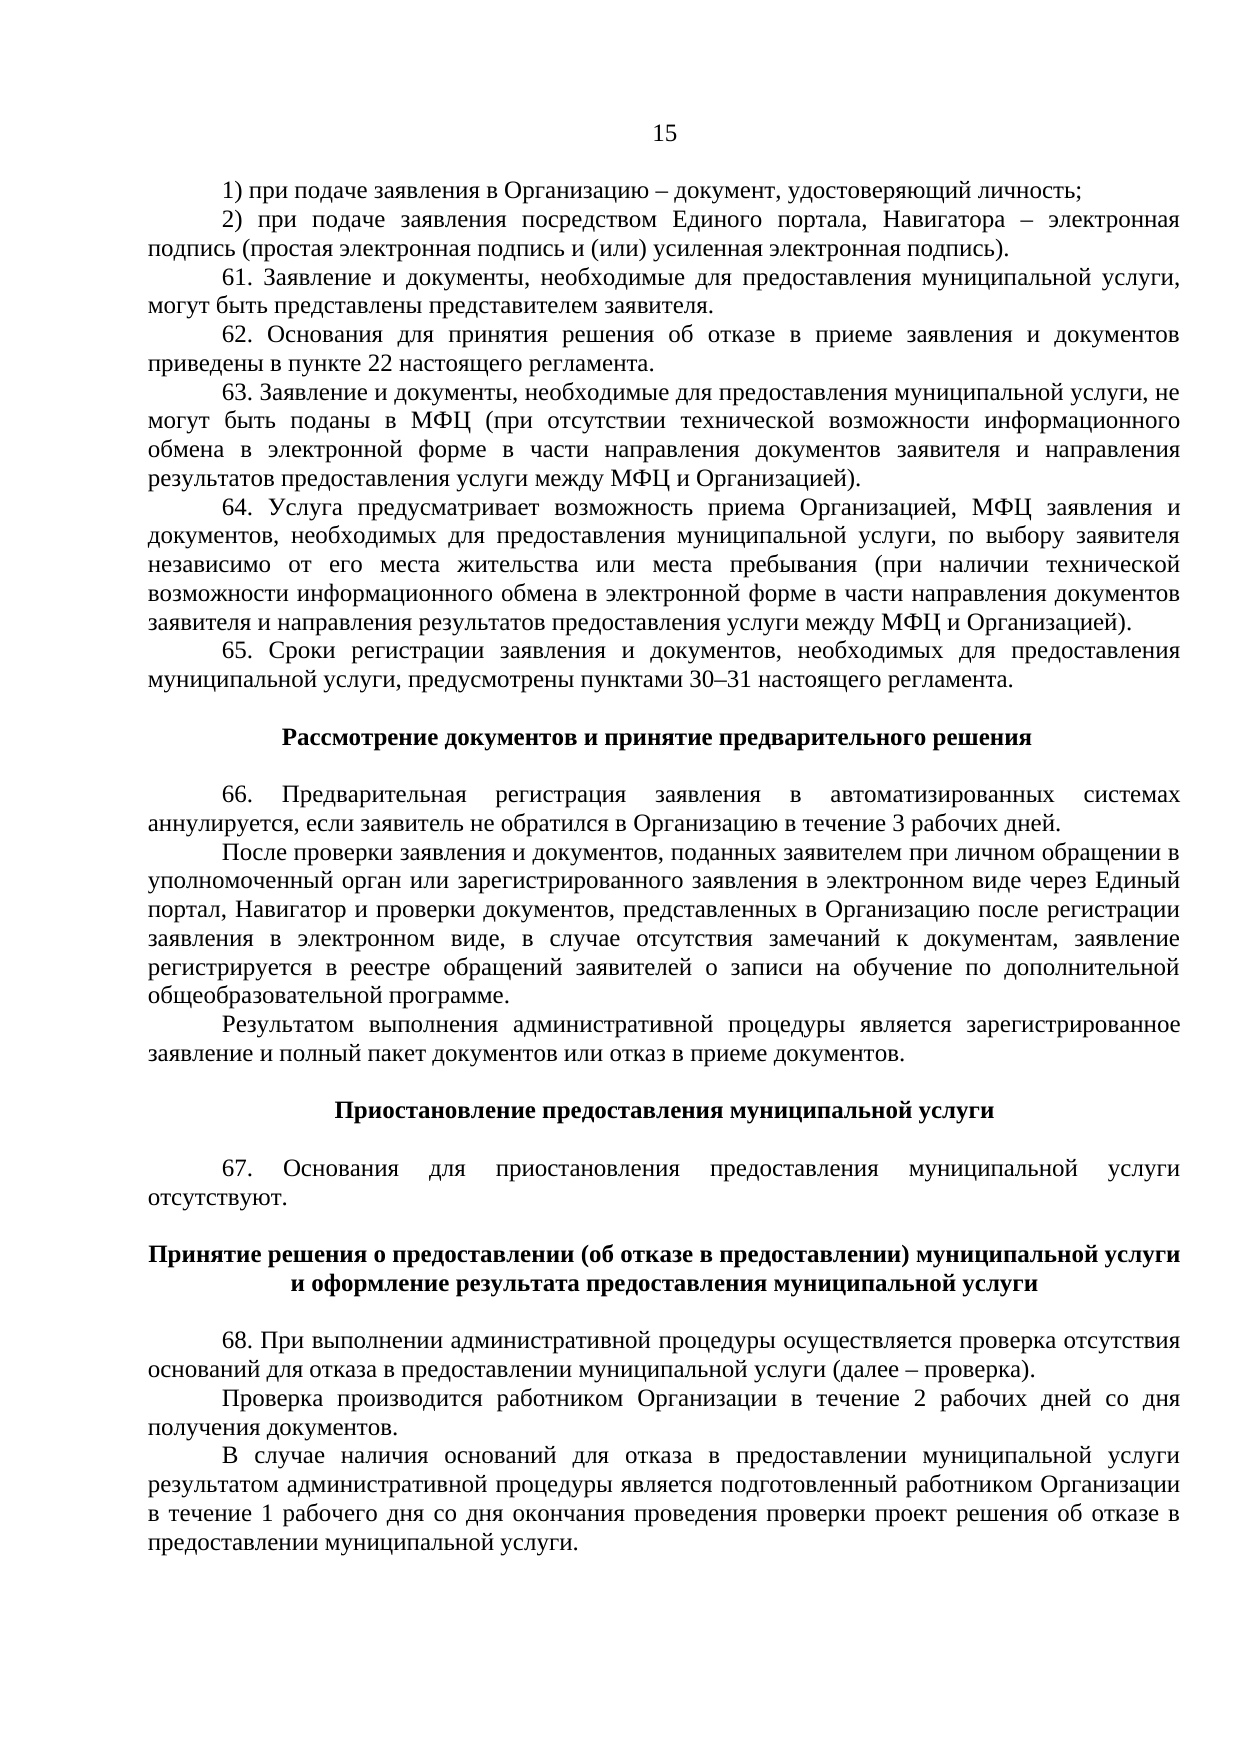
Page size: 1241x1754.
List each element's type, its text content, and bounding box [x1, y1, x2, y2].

text Приостановление предоставления муниципальной услуги [148, 1096, 1181, 1124]
text 1) при подаче заявления в Организацию – документ, удостоверяющий личность; [148, 176, 1181, 204]
text Результатом выполнения административной процедуры является зарегистрированное заявление и полный пакет документов или отказ в приеме документов. [148, 1009, 1181, 1067]
text 67. Основания для приостановления предоставления муниципальной услуги отсутствуют. [148, 1153, 1181, 1211]
text 68. При выполнении административной процедуры осуществляется проверка отсутствия оснований для отказа в предоставлении муниципальной услуги (далее – проверка). [148, 1326, 1181, 1383]
text Рассмотрение документов и принятие предварительного решения [133, 722, 1181, 751]
text 61. Заявление и документы, необходимые для предоставления муниципальной услуги, могут быть представлены представителем заявителя. [148, 262, 1181, 319]
text 65. Сроки регистрации заявления и документов, необходимых для предоставления муниципальной услуги, предусмотрены пунктами 30–31 настоящего регламента. [148, 636, 1181, 693]
text 2) при подаче заявления посредством Единого портала, Навигатора – электронная подпись (простая электронная подпись и (или) усиленная электронная подпись). [148, 204, 1181, 262]
text Принятие решения о предоставлении (об отказе в предоставлении) муниципальной услуги и оформление результата предоставления муниципальной услуги [148, 1239, 1181, 1297]
text 63. Заявление и документы, необходимые для предоставления муниципальной услуги, не могут быть поданы в МФЦ (при отсутствии технической возможности информационного обмена в электронной форме в части направления документов заявителя и направления результатов предоставления услуги между МФЦ и Организацией). [148, 377, 1181, 492]
text После проверки заявления и документов, поданных заявителем при личном обращении в уполномоченный орган или зарегистрированного заявления в электронном виде через Единый портал, Навигатор и проверки документов, представленных в Организацию после регистрации заявления в электронном виде, в случае отсутствия замечаний к документам, заявление регистрируется в реестре обращений заявителей о записи на обучение по дополнительной общеобразовательной программе. [148, 837, 1181, 1009]
text В случае наличия оснований для отказа в предоставлении муниципальной услуги результатом административной процедуры является подготовленный работником Организации в течение 1 рабочего дня со дня окончания проведения проверки проект решения об отказе в предоставлении муниципальной услуги. [148, 1441, 1181, 1556]
text 66. Предварительная регистрация заявления в автоматизированных системах аннулируется, если заявитель не обратился в Организацию в течение 3 рабочих дней. [148, 779, 1181, 837]
text 62. Основания для принятия решения об отказе в приеме заявления и документов приведены в пункте 22 настоящего регламента. [148, 319, 1181, 377]
text Проверка производится работником Организации в течение 2 рабочих дней со дня получения документов. [148, 1383, 1181, 1441]
text 64. Услуга предусматривает возможность приема Организацией, МФЦ заявления и документов, необходимых для предоставления муниципальной услуги, по выбору заявителя независимо от его места жительства или места пребывания (при наличии технической возможности информационного обмена в электронной форме в части направления документов заявителя и направления результатов предоставления услуги между МФЦ и Организацией). [148, 492, 1181, 636]
